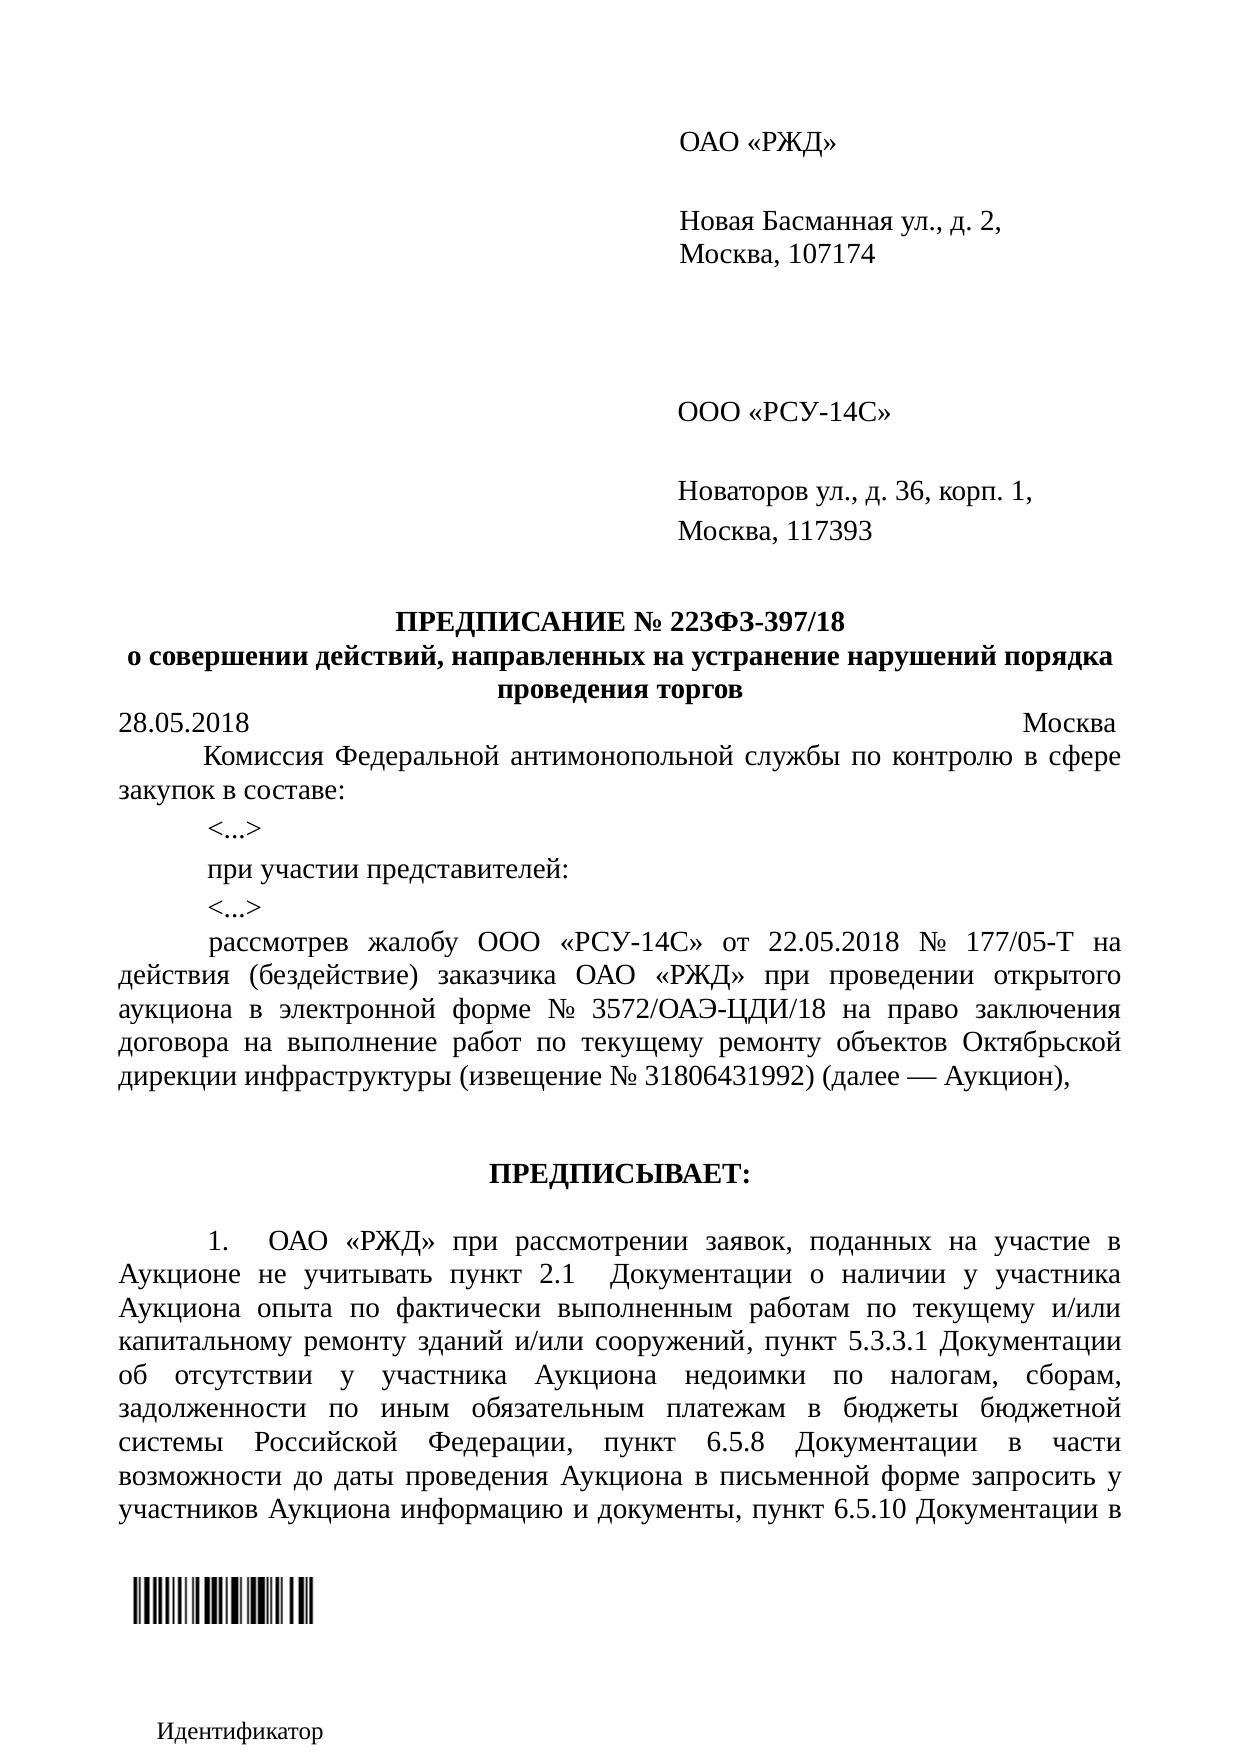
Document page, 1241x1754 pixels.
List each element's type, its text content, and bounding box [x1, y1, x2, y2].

text Новая Басманная ул., д. 2, Москва, 107174 [679, 203, 1122, 270]
text при участии представителей: [118, 851, 1122, 884]
text ОАО «РЖД» [679, 124, 1122, 158]
text 28.05.2018 Москва [118, 705, 1122, 738]
text о совершении действий, направленных на устранение нарушений порядка проведения торгов [118, 638, 1122, 705]
text ПРЕДПИСАНИЕ № 223ФЗ-397/18 [118, 604, 1122, 638]
text Новаторов ул., д. 36, корп. 1, [677, 473, 1122, 507]
text ООО «РСУ-14С» [677, 394, 1122, 428]
text ПРЕДПИСЫВАЕТ: [118, 1157, 1122, 1190]
picture [118, 1577, 331, 1624]
text Москва, 117393 [677, 513, 1122, 546]
text <...> [118, 811, 1122, 845]
text <...> [118, 890, 1122, 924]
list ОАО «РЖД» при рассмотрении заявок, поданных на участие в Аукционе не учитывать пункт 2.1 Документации о наличии у участника Аукциона опыта по фактически выполненным работам по текущему и/или капитальному ремонту зданий и/или сооружений, пункт 5.3.3.1 Документации об отсутствии у участника Аукциона недоимки по налогам, сборам, задолженности по иным обязательным платежам в бюджеты бюджетной системы Российской Федерации, пункт 6.5.8 Документации в части возможности до даты проведения Аукциона в письменной форме запросить у участников Аукциона информацию и документы, пункт 6.5.10 Документации в [118, 1223, 1122, 1525]
text Комиссия Федеральной антимонопольной службы по контролю в сфере закупок в составе: [118, 738, 1122, 805]
text рассмотрев жалобу ООО «РСУ-14С» от 22.05.2018 № 177/05-Т на действия (бездействие) заказчика ОАО «РЖД» при проведении открытого аукциона в электронной форме № 3572/ОАЭ-ЦДИ/18 на право заключения договора на выполнение работ по текущему ремонту объектов Октябрьской дирекции инфраструктуры (извещение № 31806431992) (далее — Аукцион), [118, 924, 1122, 1091]
